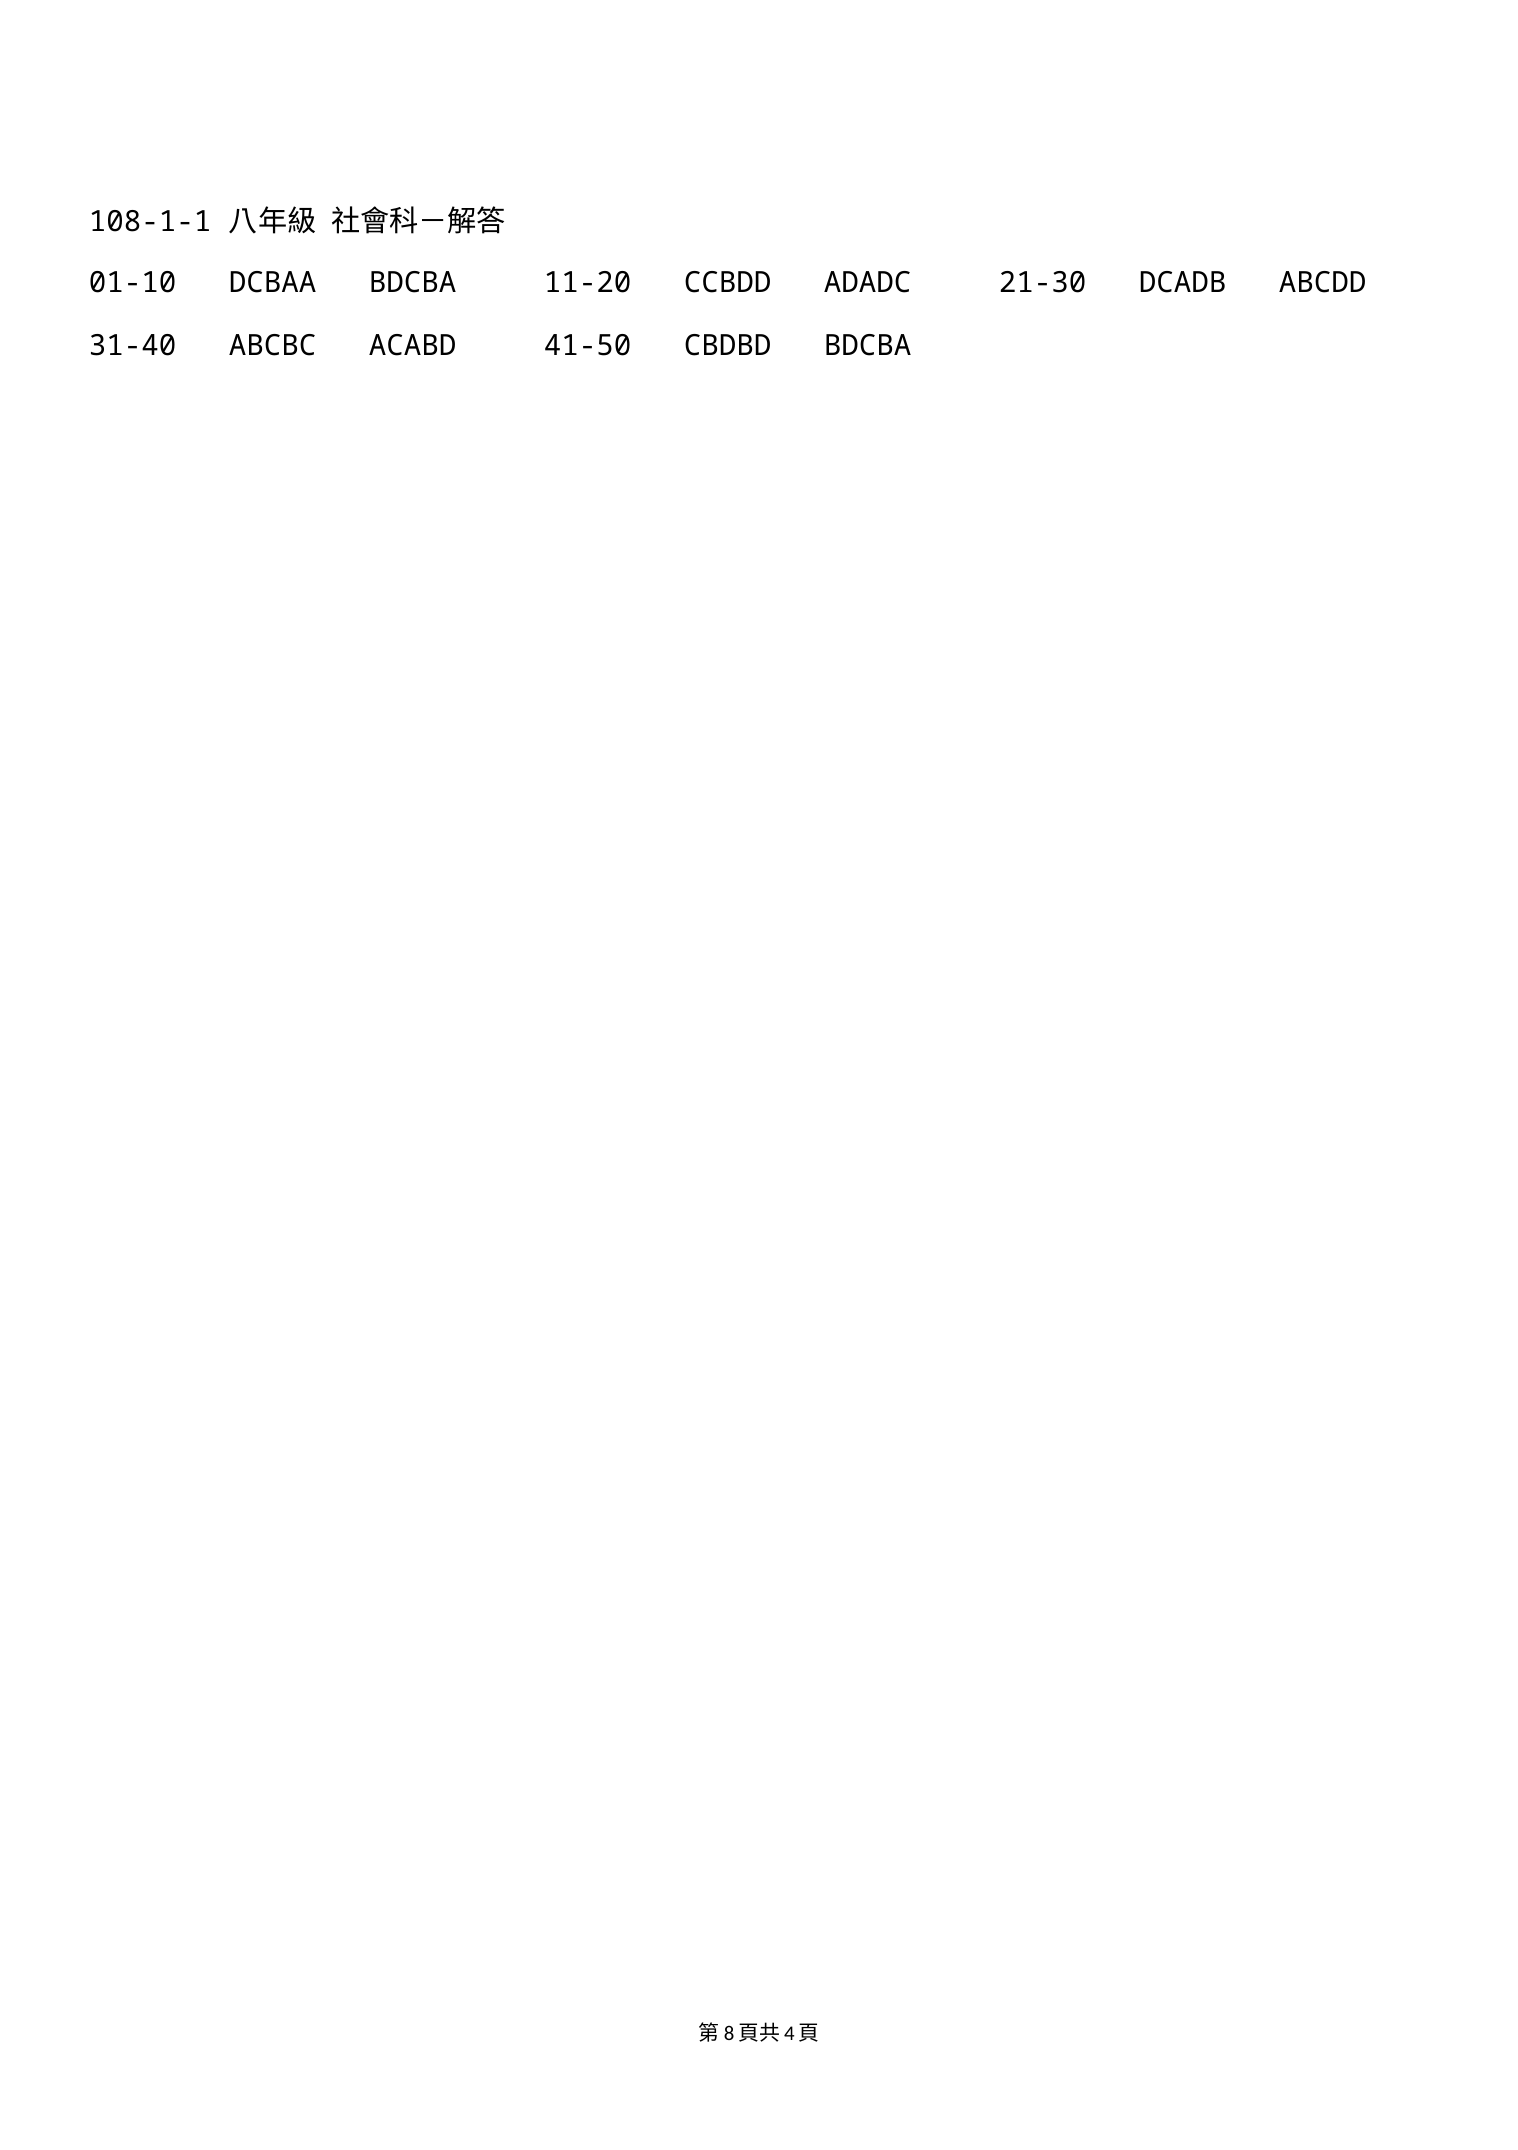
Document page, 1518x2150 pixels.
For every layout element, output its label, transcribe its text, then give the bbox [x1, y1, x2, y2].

text 31-40 ABCBC ACABD 41-50 CBDBD BDCBA [89, 302, 1429, 365]
text 108-1-1 八年級 社會科－解答 [89, 177, 1429, 240]
text 01-10 DCBAA BDCBA 11-20 CCBDD ADADC 21-30 DCADB ABCDD [89, 240, 1429, 302]
